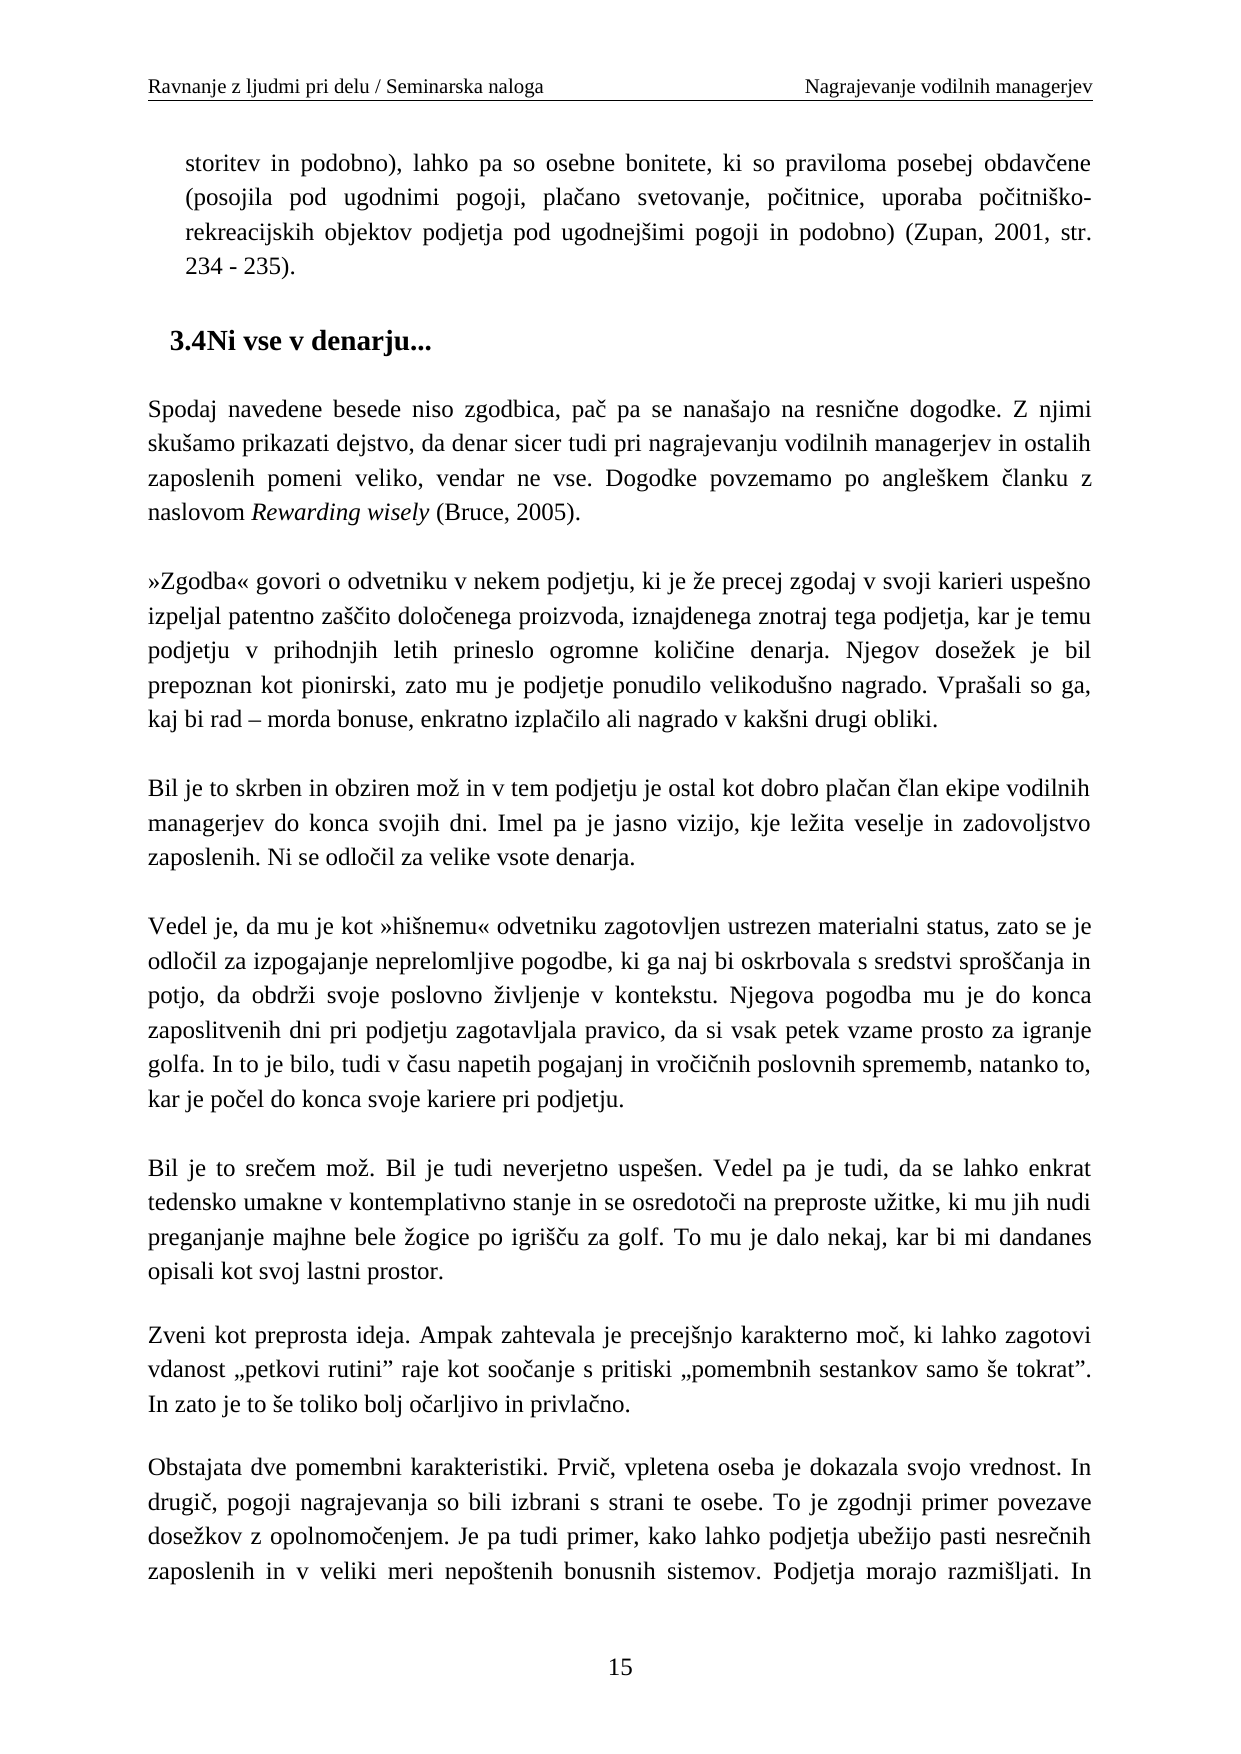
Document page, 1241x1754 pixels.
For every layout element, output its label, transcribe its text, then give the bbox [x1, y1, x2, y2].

text storitev in podobno), lahko pa so osebne bonitete, ki so praviloma posebej obdavčene (posojila pod ugodnimi pogoji, plačano svetovanje, počitnice, uporaba počitniško-rekreacijskih objektov podjetja pod ugodnejšimi pogoji in podobno) (Zupan, 2001, str. 234 - 235). [185, 148, 1093, 280]
text Bil je to skrben in obziren mož in v tem podjetju je ostal kot dobro plačan član ekipe vodilnih managerjev do konca svojih dni. Imel pa je jasno vizijo, kje ležita veselje in zadovoljstvo zaposlenih. Ni se odločil za velike vsote denarja. [148, 773, 1093, 871]
subtitle Ni vse v denarju... [169, 323, 1093, 357]
text Spodaj navedene besede niso zgodbica, pač pa se nanašajo na resnične dogodke. Z njimi skušamo prikazati dejstvo, da denar sicer tudi pri nagrajevanju vodilnih managerjev in ostalih zaposlenih pomeni veliko, vendar ne vse. Dogodke povzemamo po angleškem članku z naslovom Rewarding wisely (Bruce, 2005). [148, 394, 1093, 526]
text Zveni kot preprosta ideja. Ampak zahtevala je precejšnjo karakterno moč, ki lahko zagotovi vdanost „petkovi rutini” raje kot soočanje s pritiski „pomembnih sestankov samo še tokrat”. In zato je to še toliko bolj očarljivo in privlačno. [148, 1320, 1093, 1417]
text »Zgodba« govori o odvetniku v nekem podjetju, ki je že precej zgodaj v svoji karieri uspešno izpeljal patentno zaščito določenega proizvoda, iznajdenega znotraj tega podjetja, kar je temu podjetju v prihodnjih letih prineslo ogromne količine denarja. Njegov dosežek je bil prepoznan kot pionirski, zato mu je podjetje ponudilo velikodušno nagrado. Vprašali so ga, kaj bi rad – morda bonuse, enkratno izplačilo ali nagrado v kakšni drugi obliki. [148, 566, 1093, 733]
text Bil je to srečem mož. Bil je tudi neverjetno uspešen. Vedel pa je tudi, da se lahko enkrat tedensko umakne v kontemplativno stanje in se osredotoči na preproste užitke, ki mu jih nudi preganjanje majhne bele žogice po igrišču za golf. To mu je dalo nekaj, kar bi mi dandanes opisali kot svoj lastni prostor. [148, 1153, 1093, 1285]
text Obstajata dve pomembni karakteristiki. Prvič, vpletena oseba je dokazala svojo vrednost. In drugič, pogoji nagrajevanja so bili izbrani s strani te osebe. To je zgodnji primer povezave dosežkov z opolnomočenjem. Je pa tudi primer, kako lahko podjetja ubežijo pasti nesrečnih zaposlenih in v veliki meri nepoštenih bonusnih sistemov. Podjetja morajo razmišljati. In [148, 1452, 1093, 1584]
text Vedel je, da mu je kot »hišnemu« odvetniku zagotovljen ustrezen materialni status, zato se je odločil za izpogajanje neprelomljive pogodbe, ki ga naj bi oskrbovala s sredstvi sproščanja in potjo, da obdrži svoje poslovno življenje v kontekstu. Njegova pogodba mu je do konca zaposlitvenih dni pri podjetju zagotavljala pravico, da si vsak petek vzame prosto za igranje golfa. In to je bilo, tudi v času napetih pogajanj in vročičnih poslovnih sprememb, natanko to, kar je počel do konca svoje kariere pri podjetju. [148, 911, 1093, 1112]
